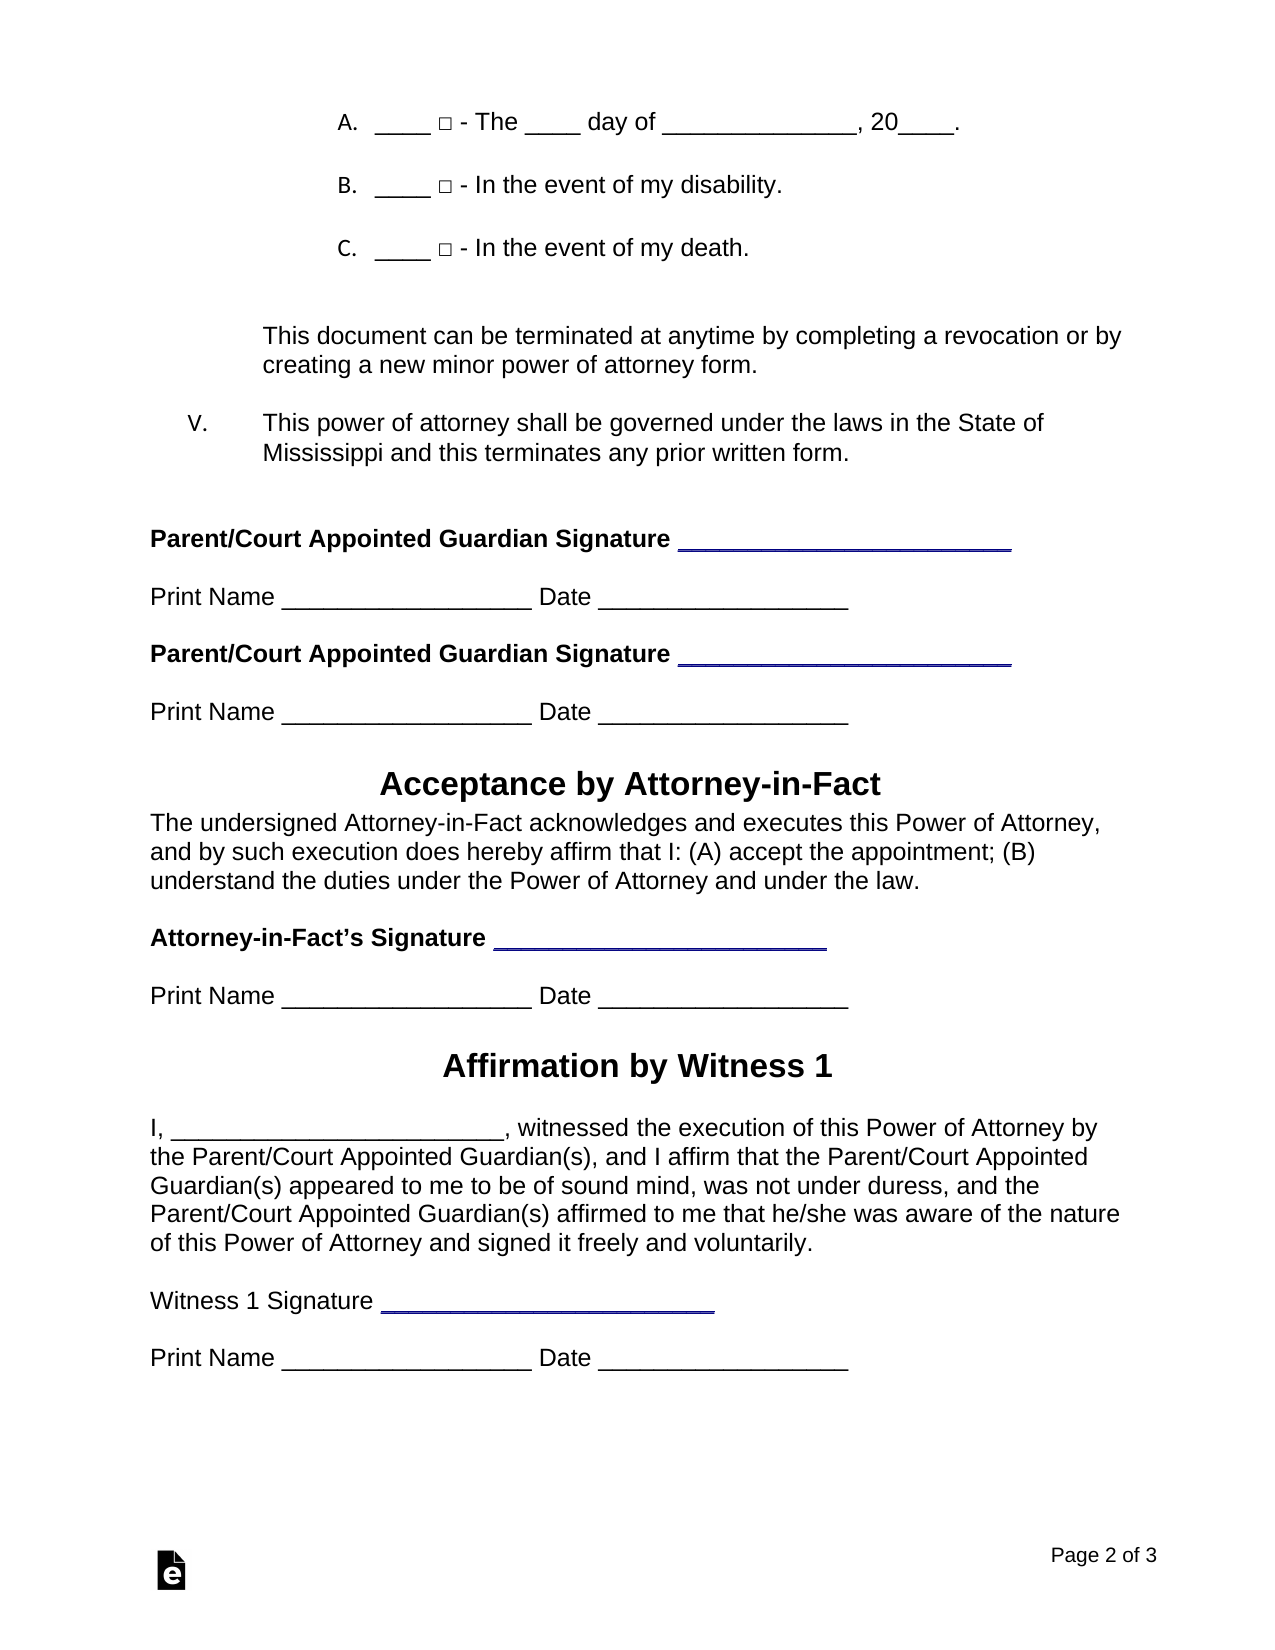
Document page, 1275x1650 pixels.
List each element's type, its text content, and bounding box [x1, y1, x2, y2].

text Print Name __________________ Date __________________ [150, 1343, 1122, 1372]
text Attorney-in-Fact’s Signature ________________________ [150, 923, 1122, 952]
list ____ ☐ - In the event of my death. [337, 229, 1125, 263]
list ____ ☐ - In the event of my disability. [337, 167, 1125, 201]
text Parent/Court Appointed Guardian Signature ________________________ [150, 639, 1122, 668]
list This power of attorney shall be governed under the laws in the State of Mississippi and this terminates any prior written form. [187, 407, 1125, 466]
text This document can be terminated at anytime by completing a revocation or by creating a new minor power of attorney form. [262, 321, 1125, 378]
text Acceptance by Attorney-in-Fact [159, 763, 1101, 802]
text Affirmation by Witness 1 [150, 1046, 1125, 1084]
text Print Name __________________ Date __________________ [150, 981, 1122, 1009]
text Parent/Court Appointed Guardian Signature ________________________ [150, 524, 1122, 553]
text The undersigned Attorney-in-Fact acknowledges and executes this Power of Attorney, and by such execution does hereby affirm that I: (A) accept the appointment; (B) understand the duties under the Power of Attorney and under the law. [150, 808, 1118, 894]
text Print Name __________________ Date __________________ [150, 696, 1122, 725]
text Print Name __________________ Date __________________ [150, 581, 1122, 610]
text Witness 1 Signature ________________________ [150, 1286, 1122, 1314]
list ____ ☐ - The ____ day of ______________, 20____. [337, 104, 1125, 138]
text I, ________________________, witnessed the execution of this Power of Attorney by the Parent/Court Appointed Guardian(s), and I affirm that the Parent/Court Appointed Guardian(s) appeared to me to be of sound mind, was not under duress, and the Parent/Court Appointed Guardian(s) affirmed to me that he/she was aware of the nature of this Power of Attorney and signed it freely and voluntarily. [150, 1113, 1122, 1257]
